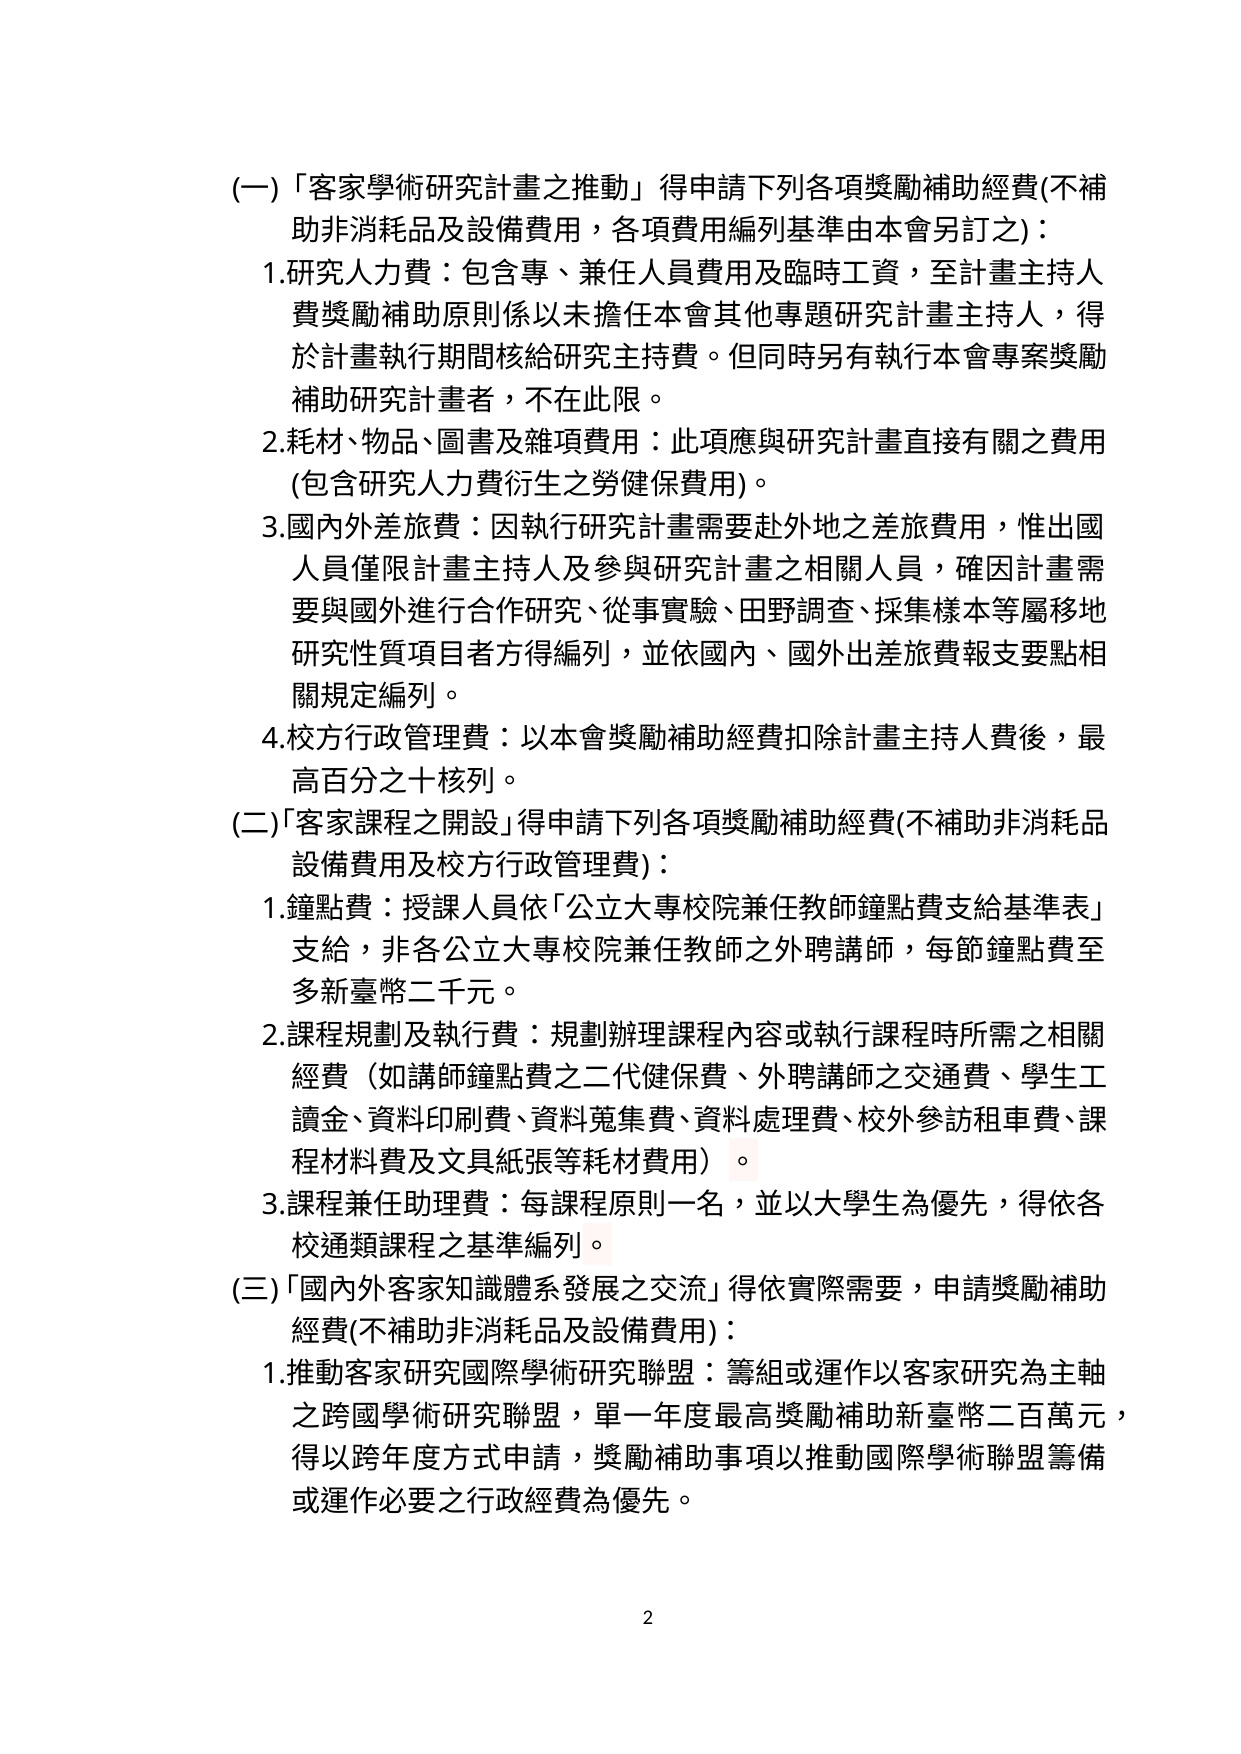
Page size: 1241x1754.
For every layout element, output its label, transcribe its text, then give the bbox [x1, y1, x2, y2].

text (三)「國內外客家知識體系發展之交流」得依實際需要，申請獎勵補助經費(不補助非消耗品及設備費用)： [232, 1265, 1107, 1350]
list 研究人力費：包含專、兼任人員費用及臨時工資，至計畫主持人費獎勵補助原則係以未擔任本會其他專題研究計畫主持人，得於計畫執行期間核給研究主持費。但同時另有執行本會專案獎勵補助研究計畫者，不在此限。 [261, 249, 1107, 418]
list 課程規劃及執行費：規劃辦理課程內容或執行課程時所需之相關經費（如講師鐘點費之二代健保費、外聘講師之交通費、學生工讀金、資料印刷費、資料蒐集費、資料處理費、校外參訪租車費、課程材料費及文具紙張等耗材費用）。 [261, 1011, 1107, 1181]
text (一)「客家學術研究計畫之推動」得申請下列各項獎勵補助經費(不補助非消耗品及設備費用，各項費用編列基準由本會另訂之)： [232, 164, 1107, 249]
list 課程兼任助理費：每課程原則一名，並以大學生為優先，得依各校通類課程之基準編列。 [261, 1181, 1107, 1265]
text (二)「客家課程之開設」得申請下列各項獎勵補助經費(不補助非消耗品、設備費用及校方行政管理費)： [232, 799, 1107, 884]
list 校方行政管理費：以本會獎勵補助經費扣除計畫主持人費後，最高百分之十核列。 [261, 715, 1107, 799]
list 耗材、物品、圖書及雜項費用：此項應與研究計畫直接有關之費用(包含研究人力費衍生之勞健保費用)。 [261, 418, 1107, 503]
list 推動客家研究國際學術研究聯盟：籌組或運作以客家研究為主軸之跨國學術研究聯盟，單一年度最高獎勵補助新臺幣二百萬元，得以跨年度方式申請，獎勵補助事項以推動國際學術聯盟籌備或運作必要之行政經費為優先。 [261, 1350, 1107, 1519]
list 鐘點費：授課人員依「公立大專校院兼任教師鐘點費支給基準表」支給，非各公立大專校院兼任教師之外聘講師，每節鐘點費至多新臺幣二千元。 [261, 884, 1107, 1011]
list 國內外差旅費：因執行研究計畫需要赴外地之差旅費用，惟出國人員僅限計畫主持人及參與研究計畫之相關人員，確因計畫需要與國外進行合作研究、從事實驗、田野調查、採集樣本等屬移地研究性質項目者方得編列，並依國內、國外出差旅費報支要點相關規定編列。 [261, 503, 1107, 715]
